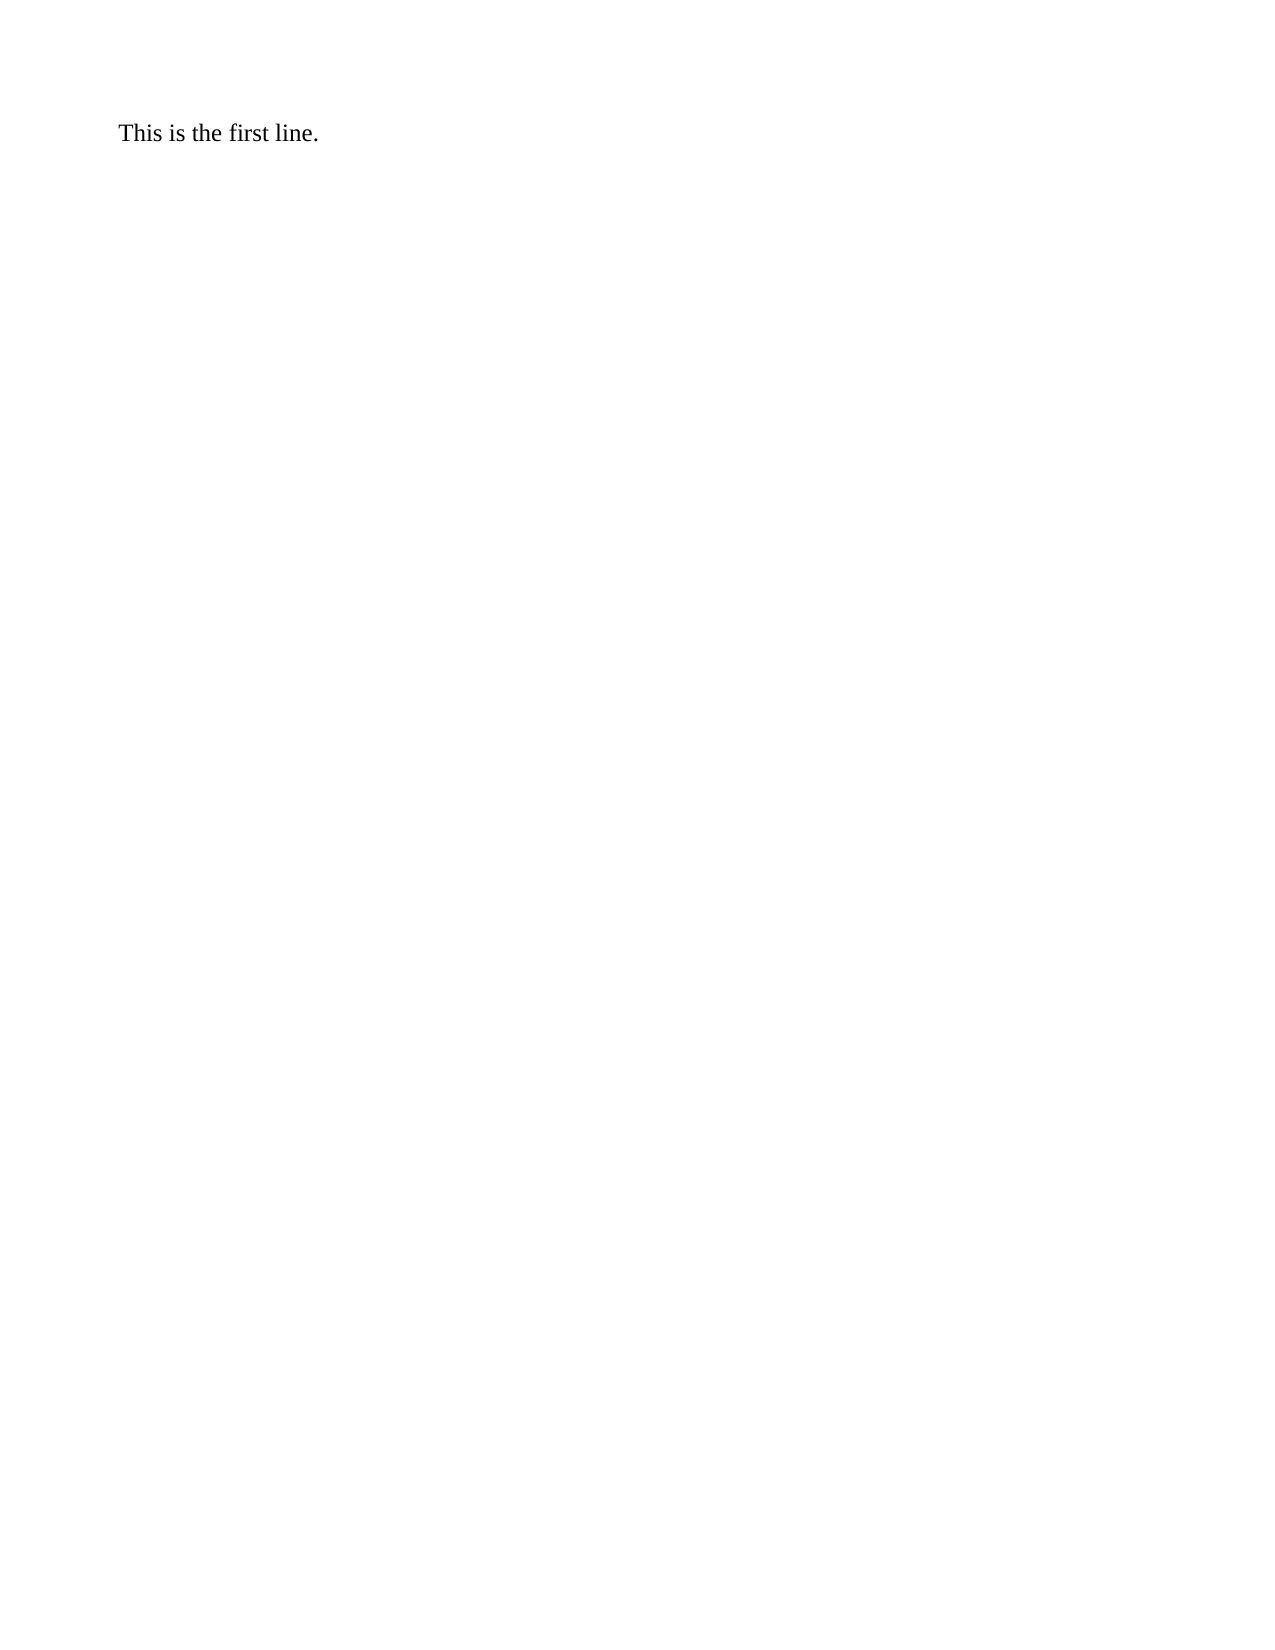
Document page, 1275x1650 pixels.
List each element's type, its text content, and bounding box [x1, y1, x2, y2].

text This is the first line. [118, 118, 1157, 147]
